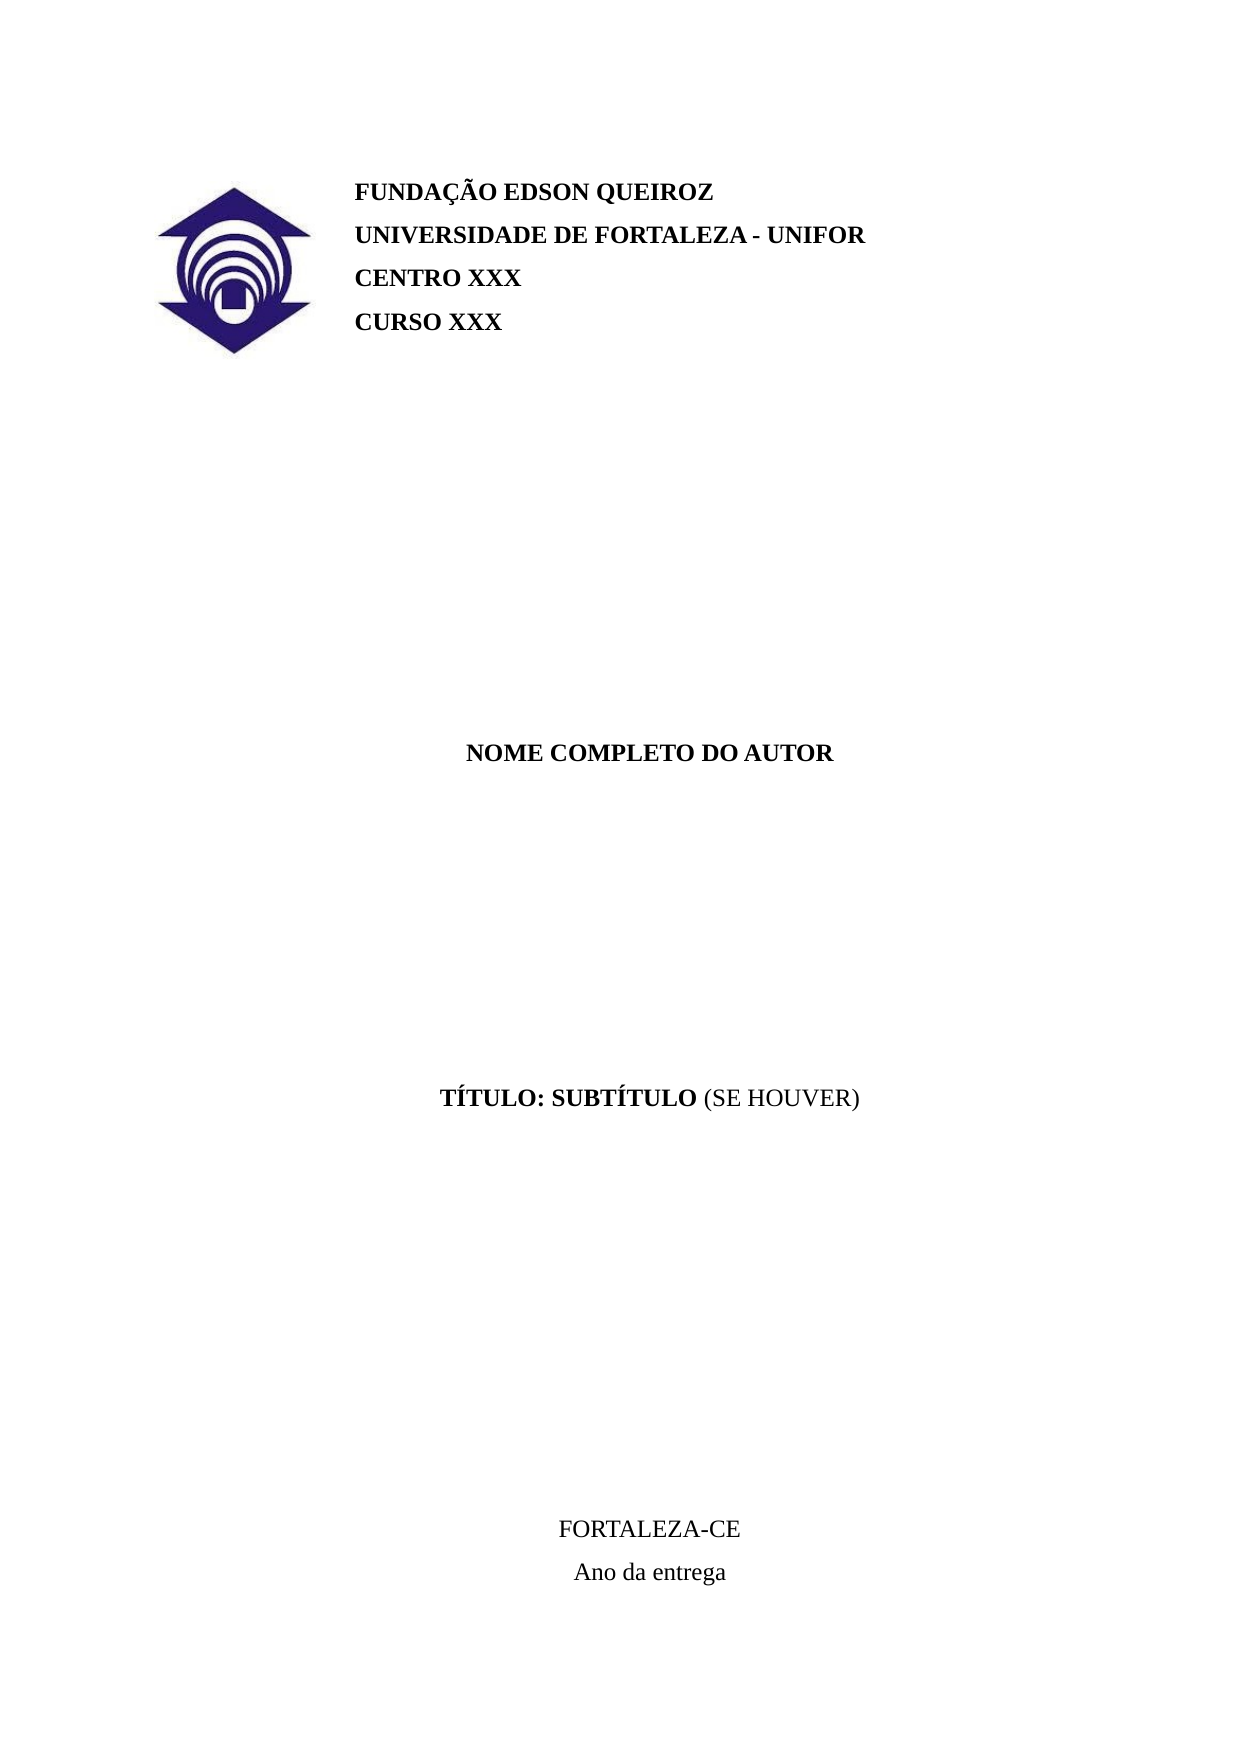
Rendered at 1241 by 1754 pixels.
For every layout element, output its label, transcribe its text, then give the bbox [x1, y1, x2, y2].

picture [154, 181, 316, 360]
text TÍTULO: SUBTÍTULO (SE HOUVER) [177, 1083, 1122, 1112]
text FUNDAÇÃO EDSON QUEIROZ [354, 177, 1122, 206]
text NOME COMPLETO DO AUTOR [177, 738, 1122, 767]
text Ano da entrega [177, 1557, 1122, 1586]
text CENTRO XXX [354, 263, 1122, 292]
text FORTALEZA-CE [177, 1514, 1122, 1543]
text CURSO XXX [354, 307, 1122, 335]
text UNIVERSIDADE DE FORTALEZA - UNIFOR [354, 220, 1122, 249]
